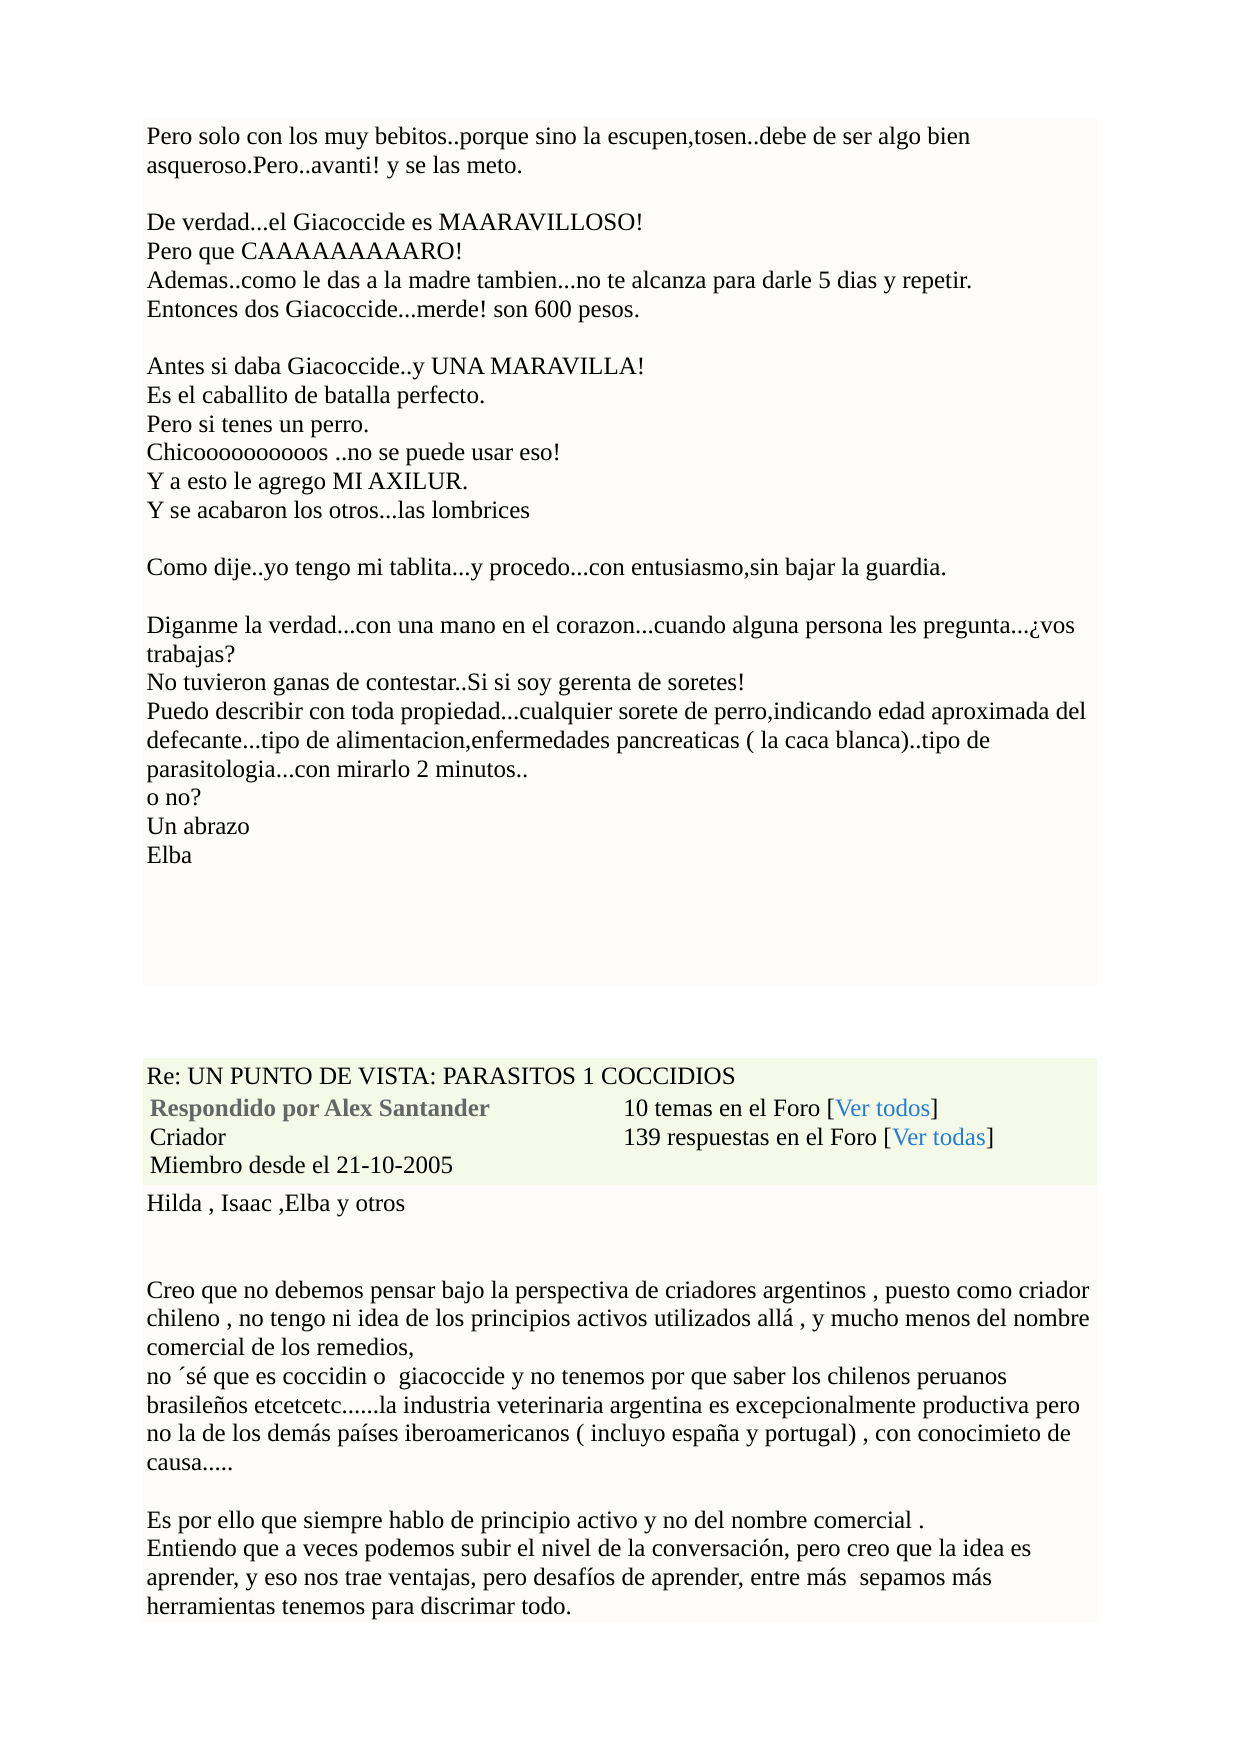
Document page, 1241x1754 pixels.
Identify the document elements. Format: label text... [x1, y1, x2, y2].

table_header 20/12/2005 19:34:54 [143, 1016, 1097, 1058]
table_cell Hilda , Isaac ,Elba y otros Creo que no debemos pensar bajo la perspectiva de criadores argentinos , puesto como criador chileno , no tengo ni idea de los principios activos utilizados allá , y mucho menos del nombre comercial de los remedios, no ´sé que es coccidin o giacoccide y no tenemos por que saber los chilenos peruanos brasileños etcetcetc......la industria veterinaria argentina es excepcionalmente productiva pero no la de los demás países iberoamericanos ( incluyo españa y portugal) , con conocimieto de causa..... Es por ello que siempre hablo de principio activo y no del nombre comercial . Entiendo que a veces podemos subir el nivel de la conversación, pero creo que la idea es aprender, y eso nos trae ventajas, pero desafíos de aprender, entre más sepamos más herramientas tenemos para discrimar todo. [143, 1185, 1097, 1623]
table_cell Re: UN PUNTO DE VISTA: PARASITOS 1 COCCIDIOS [143, 1058, 1097, 1185]
table_cell Pero solo con los muy bebitos..porque sino la escupen,tosen..debe de ser algo bien asqueroso.Pero..avanti! y se las meto. De verdad...el Giacoccide es MAARAVILLOSO! Pero que CAAAAAAAAARO! Ademas..como le das a la madre tambien...no te alcanza para darle 5 dias y repetir. Entonces dos Giacoccide...merde! son 600 pesos. Antes si daba Giacoccide..y UNA MARAVILLA! Es el caballito de batalla perfecto. Pero si tenes un perro. Chicoooooooooos ..no se puede usar eso! Y a esto le agrego MI AXILUR. Y se acabaron los otros...las lombrices Como dije..yo tengo mi tablita...y procedo...con entusiasmo,sin bajar la guardia. Diganme la verdad...con una mano en el corazon...cuando alguna persona les pregunta...¿vos trabajas? No tuvieron ganas de contestar..Si si soy gerenta de soretes! Puedo describir con toda propiedad...cualquier sorete de perro,indicando edad aproximada del defecante...tipo de alimentacion,enfermedades pancreaticas ( la caca blanca)..tipo de parasitologia...con mirarlo 2 minutos.. o no? Un abrazo Elba [143, 118, 1097, 987]
table_header Respondido por Alex Santander Criador Miembro desde el 21-10-2005 [146, 1090, 620, 1182]
table_header 10 temas en el Foro [Ver todos] 139 respuestas en el Foro [Ver todas] [620, 1090, 1094, 1182]
